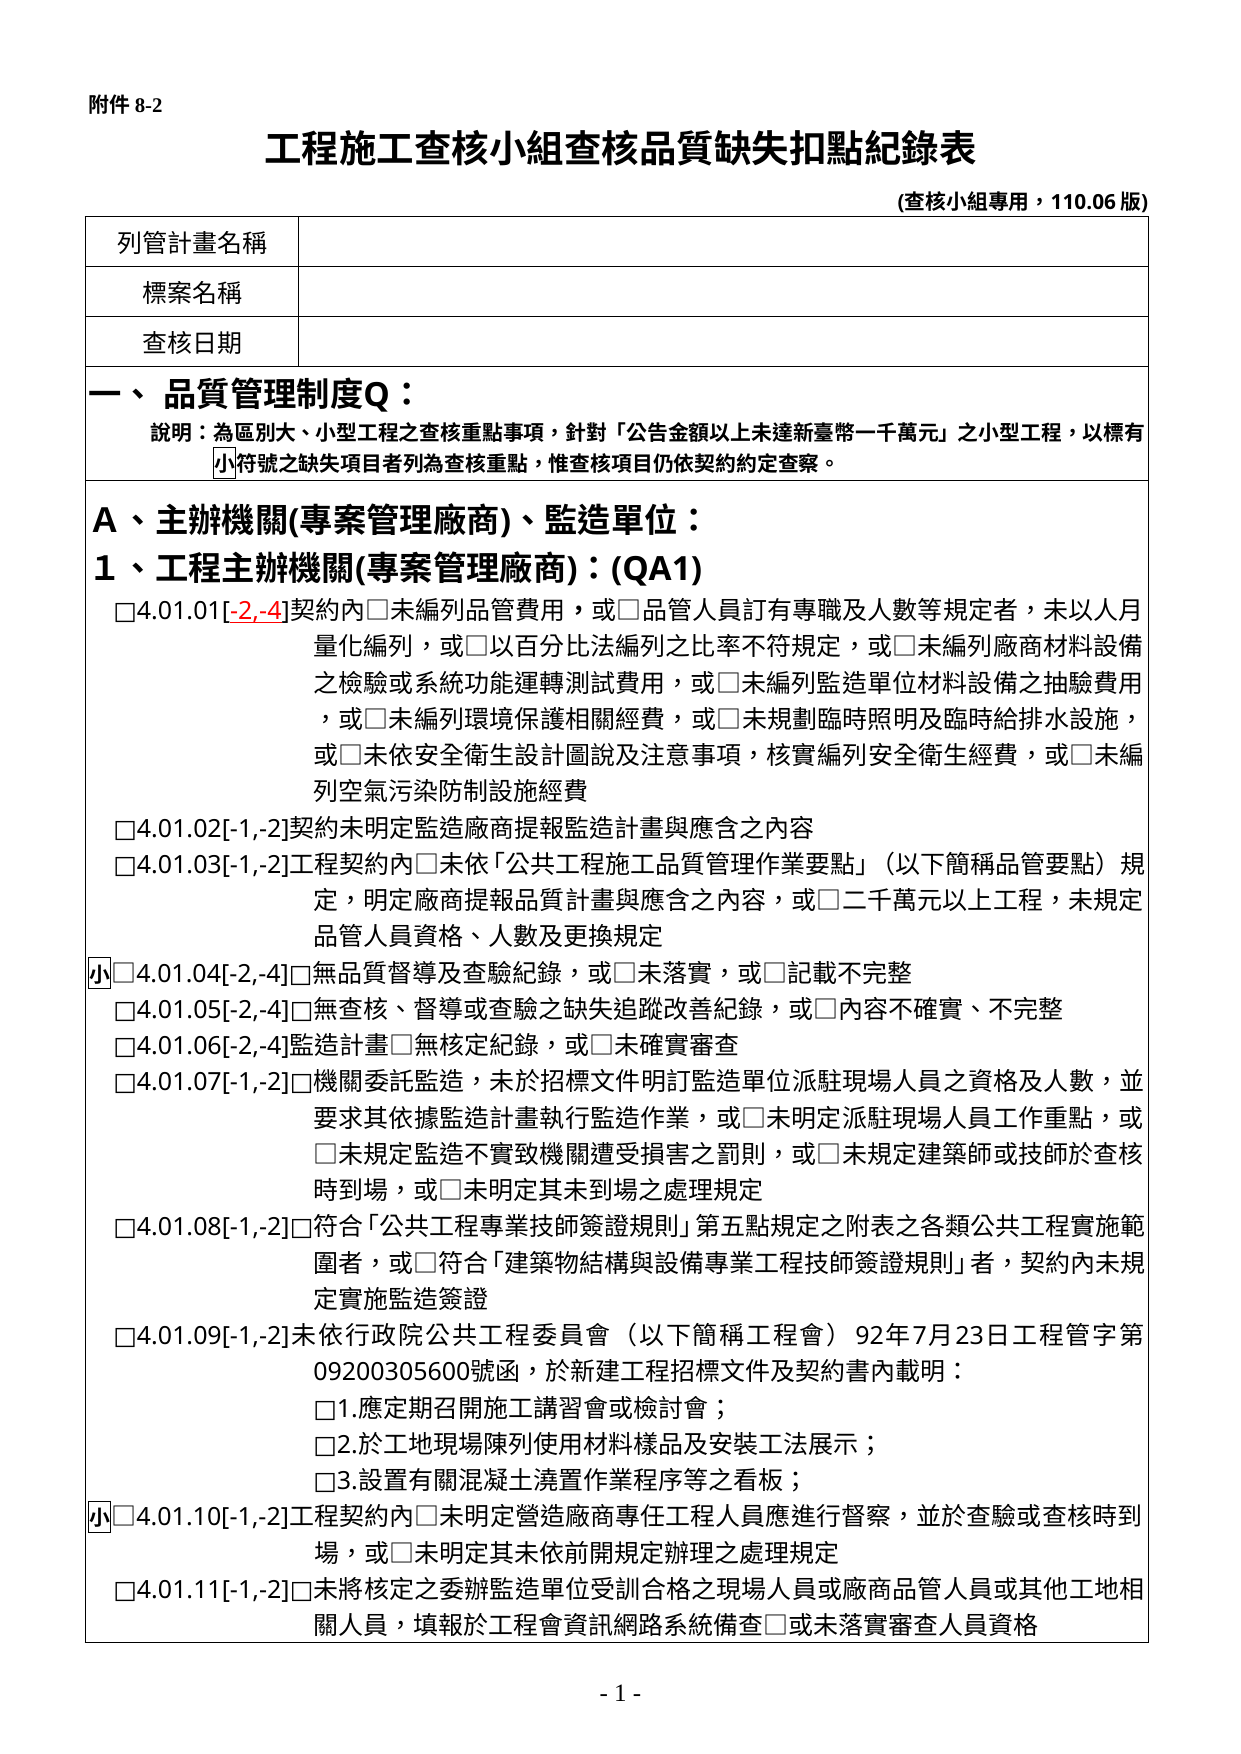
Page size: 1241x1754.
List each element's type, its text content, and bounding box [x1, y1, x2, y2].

table_header 列管計畫名稱 [86, 217, 298, 266]
table_cell [299, 317, 1148, 366]
table_cell [299, 267, 1148, 316]
table_cell 標案名稱 [86, 267, 298, 316]
text 附件8-2 [89, 89, 1152, 119]
table_cell 查核日期 [86, 317, 298, 366]
table_header [299, 217, 1148, 266]
table_cell Ａ、主辦機關(專案管理廠商)、監造單位： １、工程主辦機關(專案管理廠商)：(QA1) □4.01.01[-2,-4]契約內□未編列品管費用，或□品管人員訂有專職及人數等規定者，未以人月量化編列，或□以百分比法編列之比率不符規定，或□未編列廠商材料設備之檢驗或系統功能運轉測試費用，或□未編列監造單位材料設備之抽驗費用，或□未編列環境保護相關經費，或□未規劃臨時照明及臨時給排水設施，或□未依安全衛生設計圖說及注意事項，核實編列安全衛生經費，或□未編列空氣污染防制設施經費 □4.01.02[-1,-2]契約未明定監造廠商提報監造計畫與應含之內容 □4.01.03[-1,-2]工程契約內□未依「公共工程施工品質管理作業要點」（以下簡稱品管要點）規定，明定廠商提報品質計畫與應含之內容，或□二千萬元以上工程，未規定品管人員資格、人數及更換規定 小□4.01.04[-2,-4]□無品質督導及查驗紀錄，或□未落實，或□記載不完整 □4.01.05[-2,-4]□無查核、督導或查驗之缺失追蹤改善紀錄，或□內容不確實、不完整 □4.01.06[-2,-4]監造計畫□無核定紀錄，或□未確實審查 □4.01.07[-1,-2]□機關委託監造，未於招標文件明訂監造單位派駐現場人員之資格及人數，並要求其依據監造計畫執行監造作業，或□未明定派駐現場人員工作重點，或□未規定監造不實致機關遭受損害之罰則，或□未規定建築師或技師於查核時到場，或□未明定其未到場之處理規定 □4.01.08[-1,-2]□符合「公共工程專業技師簽證規則」第五點規定之附表之各類公共工程實施範圍者，或□符合「建築物結構與設備專業工程技師簽證規則」者，契約內未規定實施監造簽證 □4.01.09[-1,-2]未依行政院公共工程委員會（以下簡稱工程會）92年7月23日工程管字第09200305600號函，於新建工程招標文件及契約書內載明： □1.應定期召開施工講習會或檢討會； □2.於工地現場陳列使用材料樣品及安裝工法展示； □3.設置有關混凝土澆置作業程序等之看板； 小□4.01.10[-1,-2]工程契約內□未明定營造廠商專任工程人員應進行督察，並於查驗或查核時到場，或□未明定其未依前開規定辦理之處理規定 □4.01.11[-1,-2]□未將核定之委辦監造單位受訓合格之現場人員或廠商品管人員或其他工地相關人員，填報於工程會資訊網路系統備查□或未落實審查人員資格 [86, 481, 1148, 1642]
table_cell 品質管理制度Q： 說明：為區別大、小型工程之查核重點事項，針對「公告金額以上未達新臺幣一千萬元」之小型工程，以標有小符號之缺失項目者列為查核重點，惟查核項目仍依契約約定查察。 [86, 367, 1148, 480]
text (查核小組專用，110.06版) [0, 186, 1148, 216]
text 工程施工查核小組查核品質缺失扣點紀錄表 [89, 119, 1152, 173]
